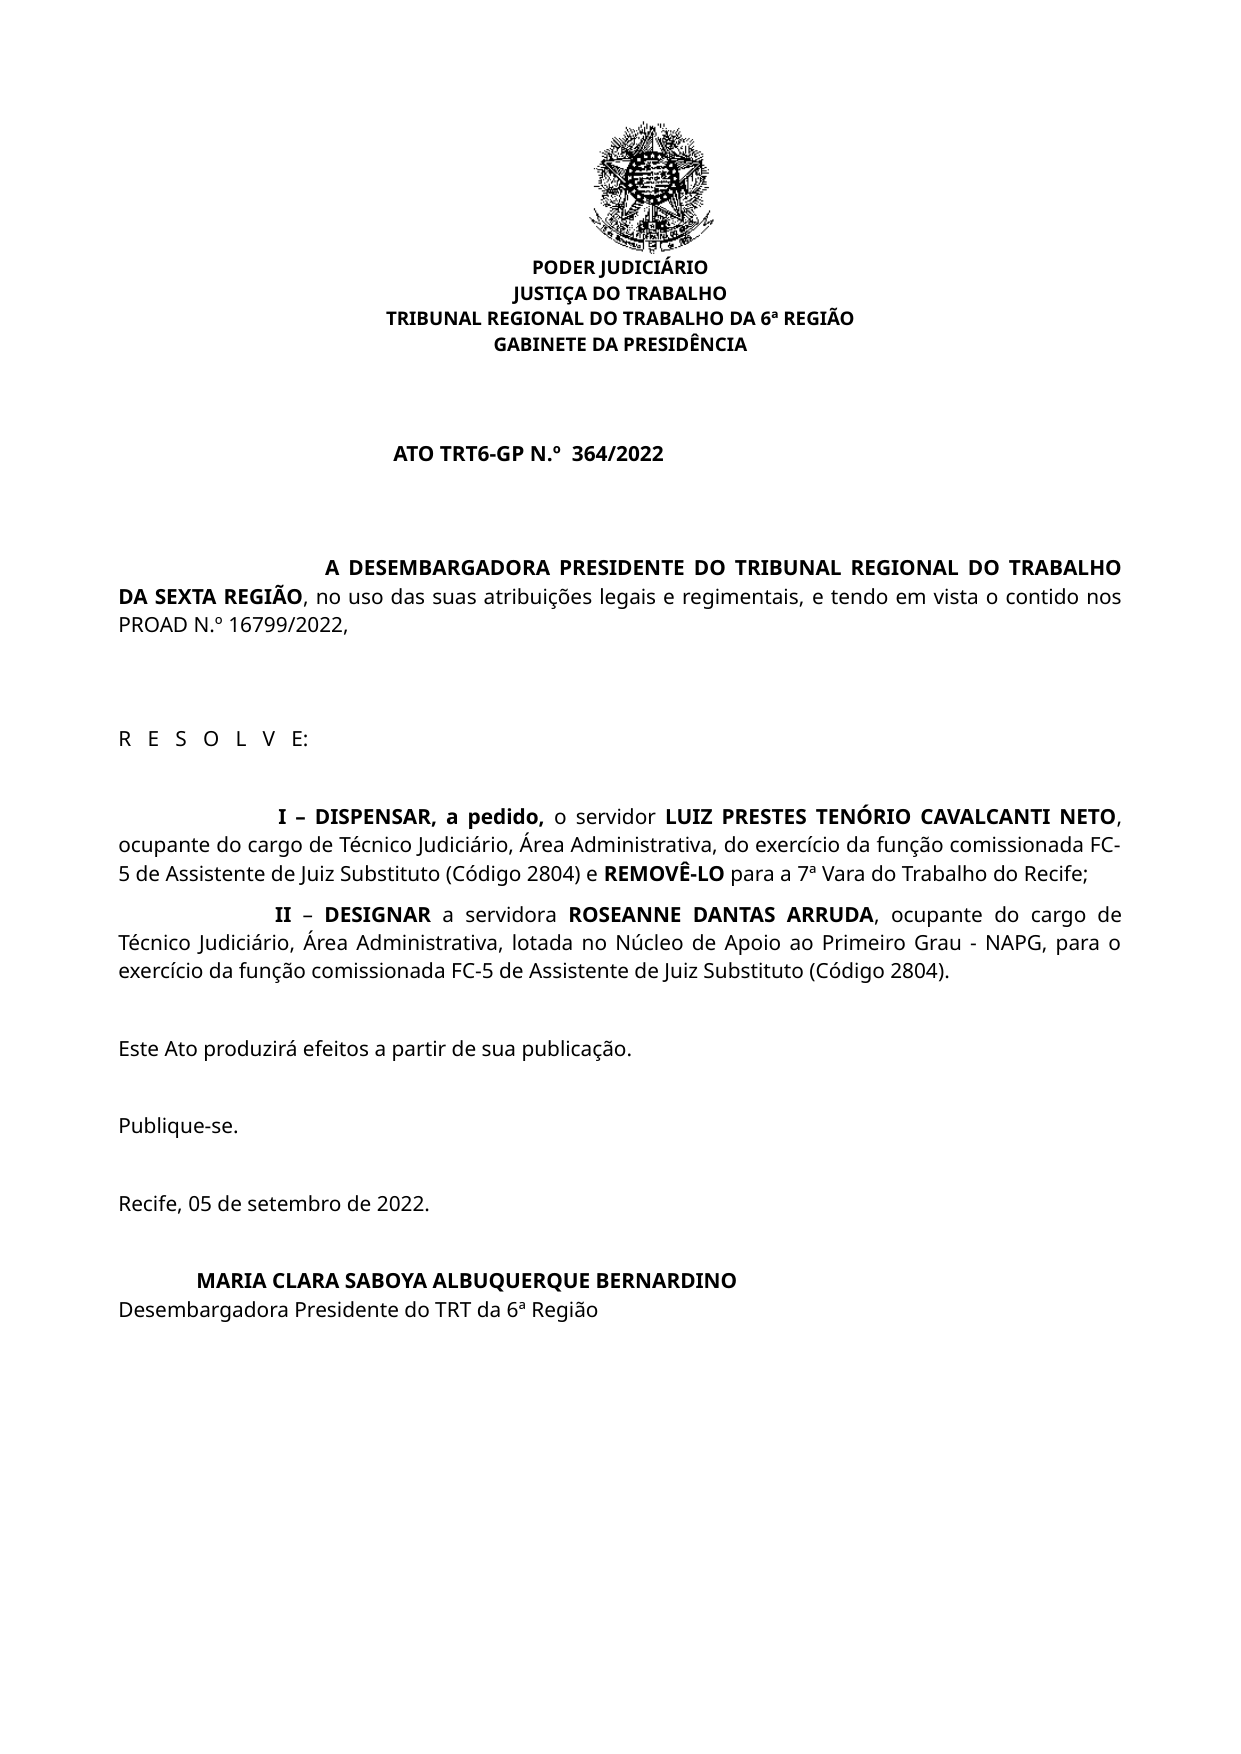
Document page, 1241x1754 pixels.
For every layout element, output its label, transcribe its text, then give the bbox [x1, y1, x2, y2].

text R E S O L V E: [118, 724, 1107, 753]
picture [587, 118, 717, 255]
text Este Ato produzirá efeitos a partir de sua publicação. [118, 1034, 1107, 1062]
text PODER JUDICIÁRIO [118, 254, 1122, 280]
text Publique-se. [118, 1111, 1107, 1140]
text A DESEMBARGADORA PRESIDENTE DO TRIBUNAL REGIONAL DO TRABALHO DA SEXTA REGIÃO, no uso das suas atribuições legais e regimentais, e tendo em vista o contido nos PROAD N.º 16799/2022, [118, 553, 1122, 639]
text GABINETE DA PRESIDÊNCIA [118, 331, 1122, 357]
text MARIA CLARA SABOYA ALBUQUERQUE BERNARDINO [118, 1266, 1122, 1295]
text TRIBUNAL REGIONAL DO TRABALHO DA 6ª REGIÃO [118, 306, 1122, 331]
text Desembargadora Presidente do TRT da 6ª Região [118, 1295, 1122, 1323]
text I – DISPENSAR, a pedido, o servidor LUIZ PRESTES TENÓRIO CAVALCANTI NETO, ocupante do cargo de Técnico Judiciário, Área Administrativa, do exercício da função comissionada FC-5 de Assistente de Juiz Substituto (Código 2804) e REMOVÊ-LO para a 7ª Vara do Trabalho do Recife; [118, 802, 1122, 887]
text II – DESIGNAR a servidora ROSEANNE DANTAS ARRUDA, ocupante do cargo de Técnico Judiciário, Área Administrativa, lotada no Núcleo de Apoio ao Primeiro Grau - NAPG, para o exercício da função comissionada FC-5 de Assistente de Juiz Substituto (Código 2804). [118, 900, 1122, 985]
subtitle JUSTIÇA DO TRABALHO [118, 280, 1122, 306]
text ATO TRT6-GP N.º 364/2022 [118, 438, 1122, 468]
text Recife, 05 de setembro de 2022. [118, 1189, 1107, 1217]
